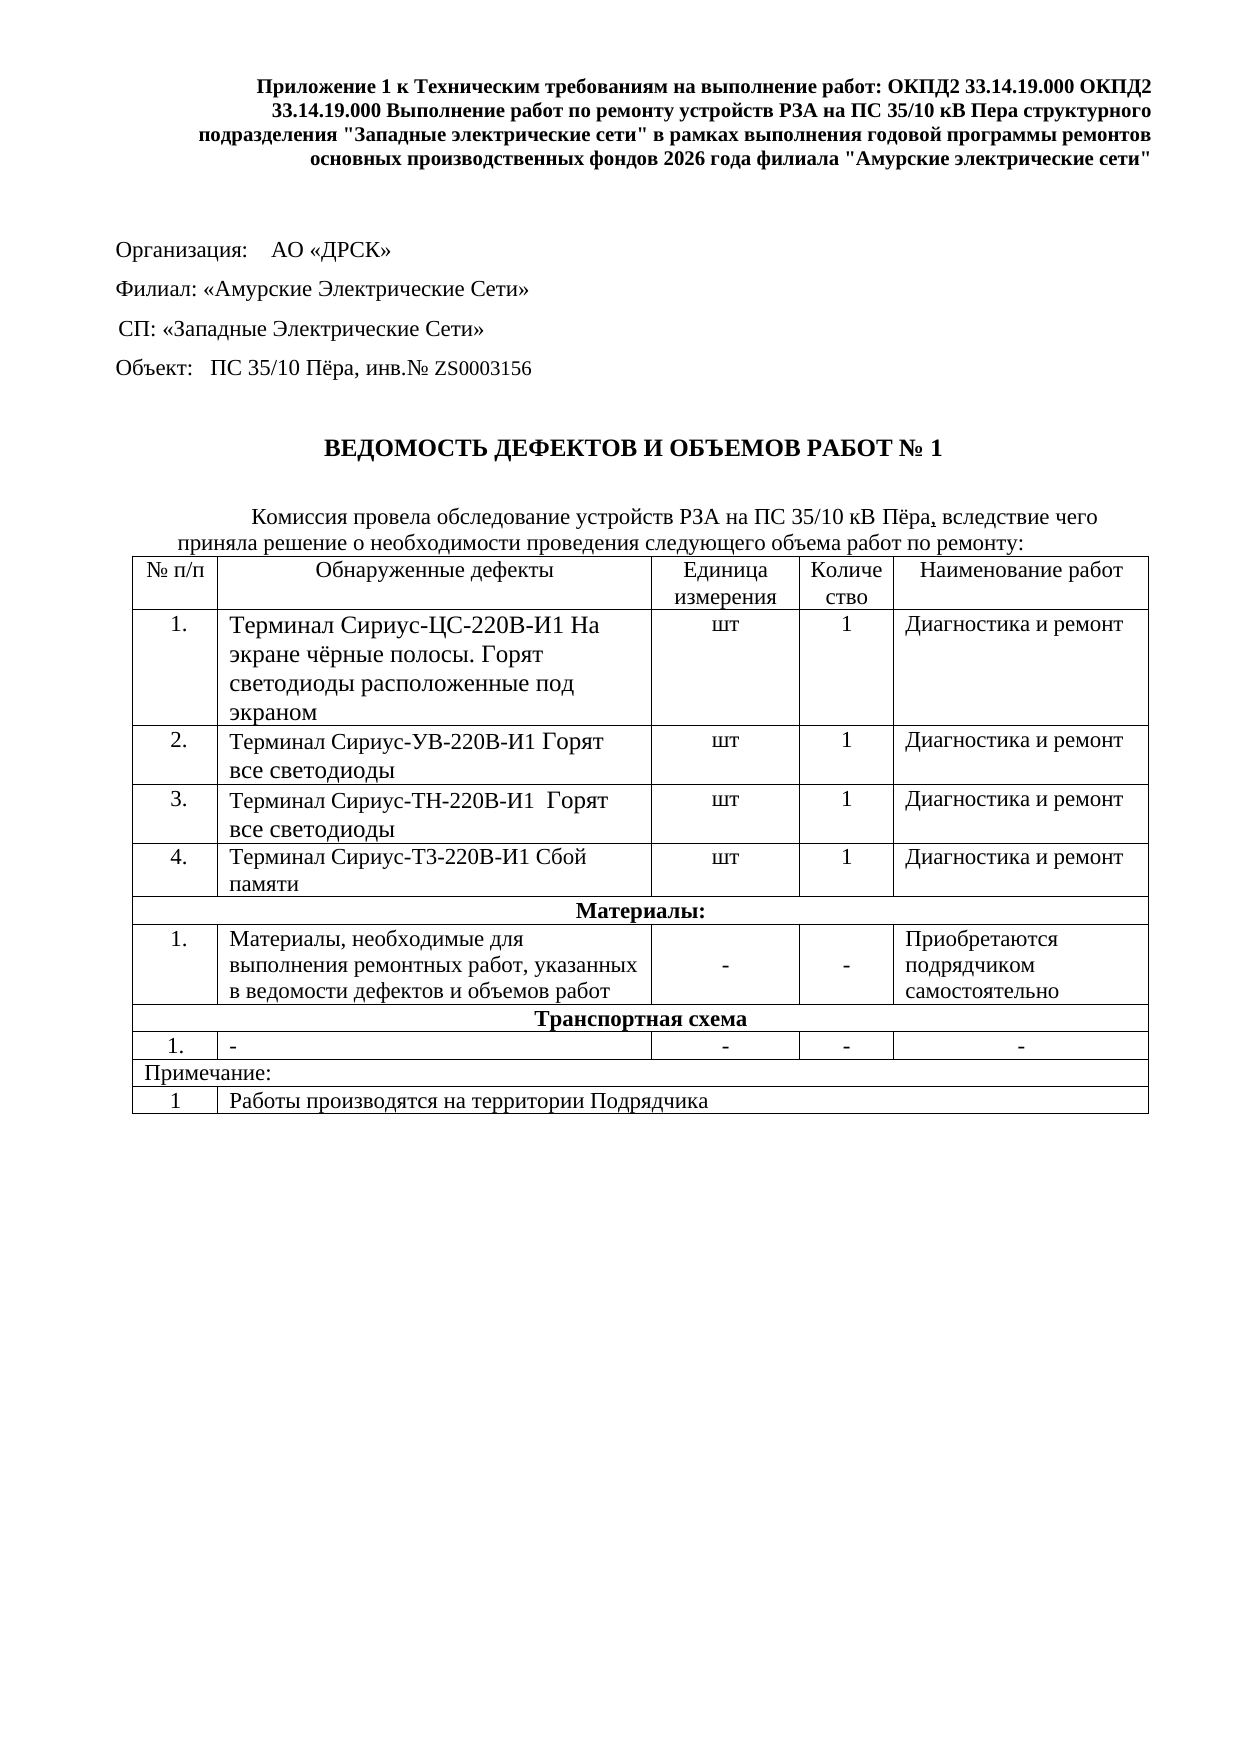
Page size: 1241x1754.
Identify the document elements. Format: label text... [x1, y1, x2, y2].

table_cell 1. [133, 1032, 217, 1058]
text Организация: АО «ДРСК» [59, 236, 1152, 262]
table_cell 1 [800, 785, 893, 842]
table_cell 1. [133, 925, 217, 1004]
title СП: «Западные Электрические Сети» [59, 315, 1152, 341]
table_header Обнаруженные дефекты [218, 557, 651, 609]
table_cell 1. [133, 610, 217, 725]
text Комиссия провела обследование устройств РЗА на ПС 35/10 кВ Пёра, вследствие чего приняла решение о необходимости проведения следующего объема работ по ремонту: [177, 503, 1152, 556]
table_cell 1 [800, 726, 893, 784]
table_cell Диагностика и ремонт [894, 610, 1148, 725]
table_cell - [218, 1032, 651, 1058]
text ВЕДОМОСТЬ ДЕФЕКТОВ И ОБЪЕМОВ РАБОТ № 1 [59, 433, 1152, 462]
table_cell Диагностика и ремонт [894, 726, 1148, 784]
text Объект: ПС 35/10 Пёра, инв.№ ZS0003156 [59, 354, 1152, 381]
table_cell шт [652, 610, 799, 725]
text Приложение 1 к Техническим требованиям на выполнение работ: ОКПД2 33.14.19.000 ОКПД2 33.14.19.000 Выполнение работ по ремонту устройств РЗА на ПС 35/10 кВ Пера структурного подразделения "Западные электрические сети" в рамках выполнения годовой программы ремонтов основных производственных фондов 2026 года филиала "Амурские электрические сети" [177, 74, 1152, 170]
table_cell 1 [133, 1087, 217, 1113]
table_cell Диагностика и ремонт [894, 844, 1148, 896]
table_cell - [652, 925, 799, 1004]
table_header Единица измерения [652, 557, 799, 609]
table_header Наименование работ [894, 557, 1148, 609]
table_cell Материалы: [133, 897, 1148, 923]
table_cell - [800, 925, 893, 1004]
table_cell шт [652, 844, 799, 896]
table_cell Транспортная схема [133, 1005, 1148, 1031]
table_cell Работы производятся на территории Подрядчика [218, 1087, 1148, 1113]
table_cell шт [652, 726, 799, 784]
table_cell - [800, 1032, 893, 1058]
table_header Количество [800, 557, 893, 609]
table_cell Материалы, необходимые для выполнения ремонтных работ, указанных в ведомости дефектов и объемов работ [218, 925, 651, 1004]
table_cell Терминал Сириус-ТН-220В-И1 Горят все светодиоды [218, 785, 651, 842]
table_cell Терминал Сириус-ЦС-220В-И1 На экране чёрные полосы. Горят светодиоды расположенные под экраном [218, 610, 651, 725]
table_cell Терминал Сириус-УВ-220В-И1 Горят все светодиоды [218, 726, 651, 784]
table_cell - [894, 1032, 1148, 1058]
table_cell Терминал Сириус-Т3-220В-И1 Сбой памяти [218, 844, 651, 896]
text Филиал: «Амурские Электрические Сети» [59, 275, 1152, 302]
table_header № п/п [133, 557, 217, 609]
table_cell - [652, 1032, 799, 1058]
table_cell 2. [133, 726, 217, 784]
table_cell 1 [800, 610, 893, 725]
table_cell шт [652, 785, 799, 842]
table_cell Приобретаются подрядчиком самостоятельно [894, 925, 1148, 1004]
table_cell Примечание: [133, 1060, 1148, 1086]
table_cell 3. [133, 785, 217, 842]
table_cell 4. [133, 844, 217, 896]
table_cell Диагностика и ремонт [894, 785, 1148, 842]
table_cell 1 [800, 844, 893, 896]
